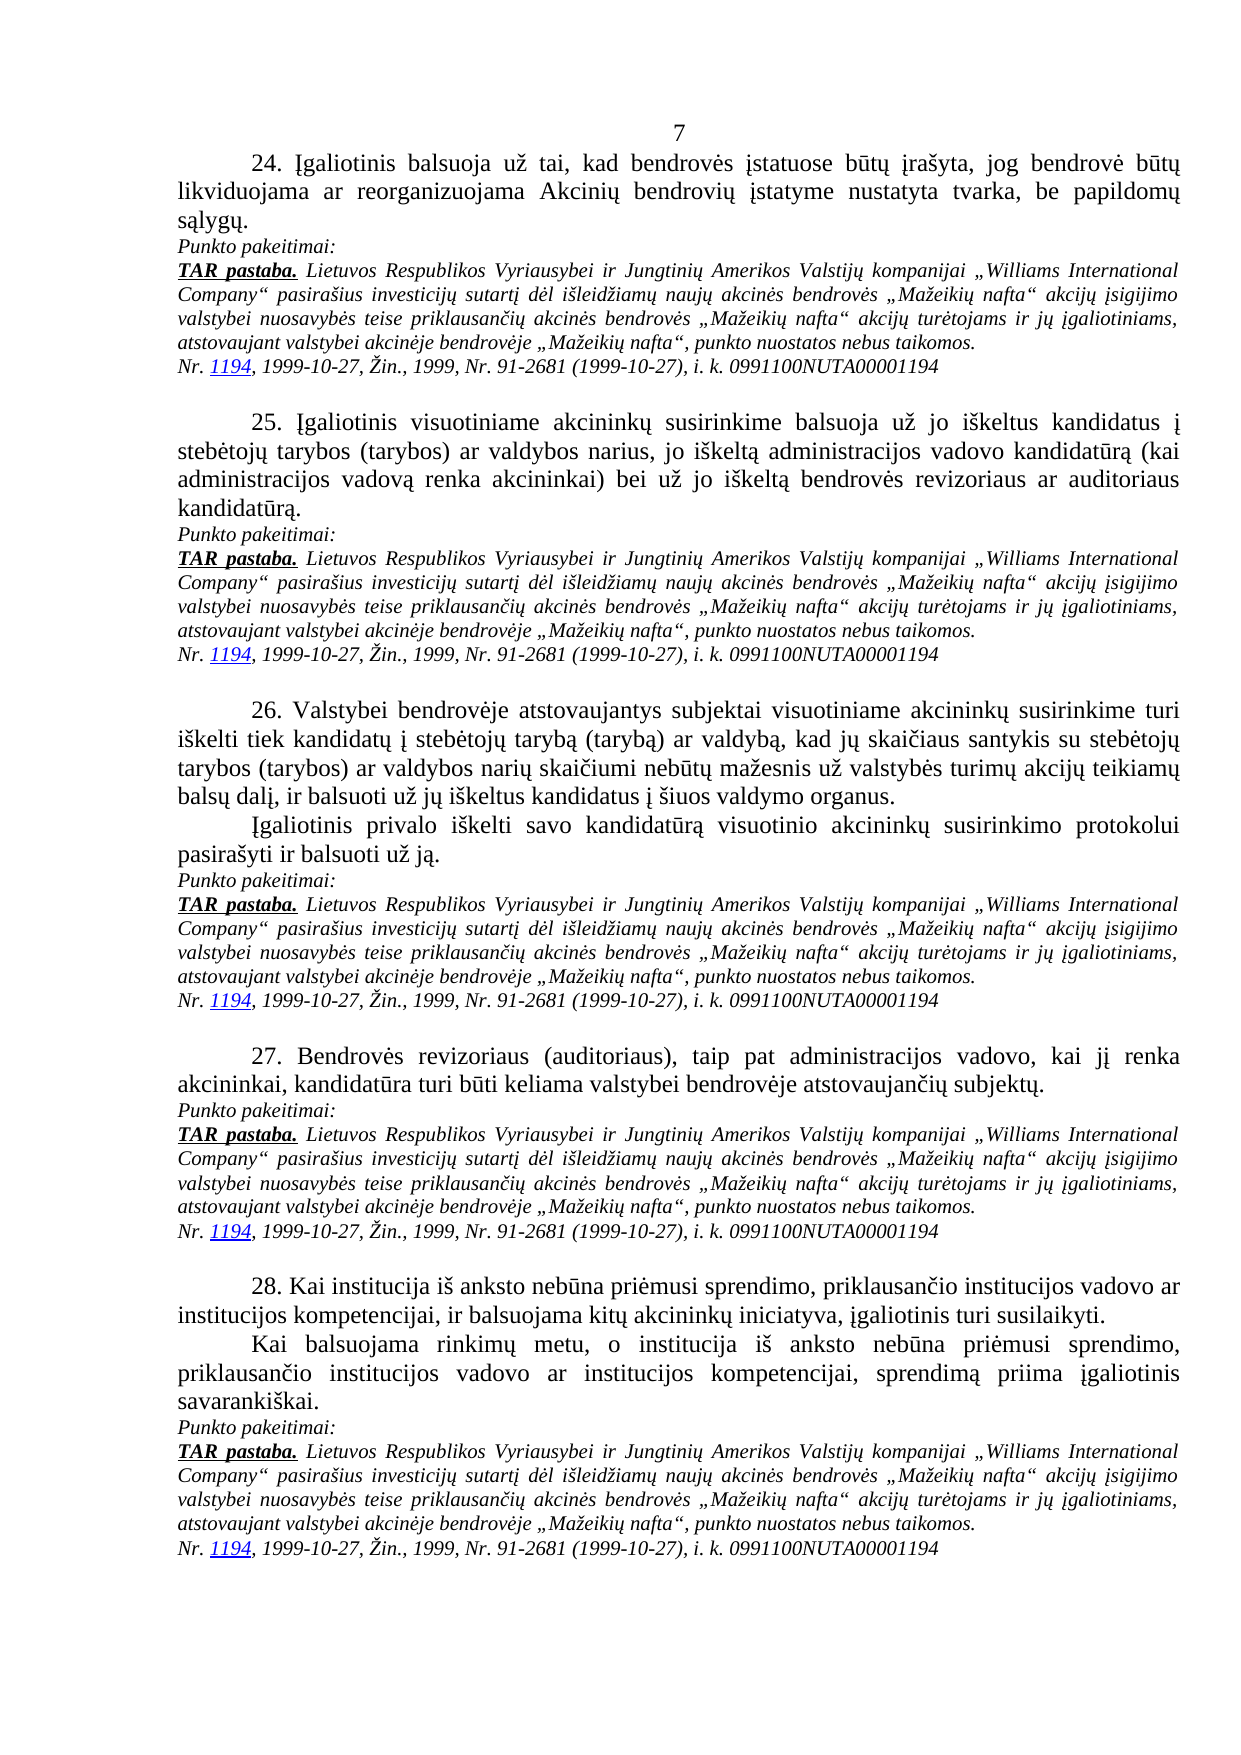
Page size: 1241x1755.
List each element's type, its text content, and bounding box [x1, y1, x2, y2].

text Įgaliotinis privalo iškelti savo kandidatūrą visuotinio akcininkų susirinkimo protokolui pasirašyti ir balsuoti už ją. [177, 810, 1181, 868]
text TAR pastaba. Lietuvos Respublikos Vyriausybei ir Jungtinių Amerikos Valstijų kompanijai „Williams International Company“ pasirašius investicijų sutartį dėl išleidžiamų naujų akcinės bendrovės „Mažeikių nafta“ akcijų įsigijimo valstybei nuosavybės teise priklausančių akcinės bendrovės „Mažeikių nafta“ akcijų turėtojams ir jų įgaliotiniams, atstovaujant valstybei akcinėje bendrovėje „Mažeikių nafta“, punkto nuostatos nebus taikomos. [177, 1122, 1181, 1218]
text Kai balsuojama rinkimų metu, o institucija iš anksto nebūna priėmusi sprendimo, priklausančio institucijos vadovo ar institucijos kompetencijai, sprendimą priima įgaliotinis savarankiškai. [177, 1329, 1181, 1415]
text Nr. 1194, 1999-10-27, Žin., 1999, Nr. 91-2681 (1999-10-27), i. k. 0991100NUTA00001194 [177, 988, 1181, 1012]
text TAR pastaba. Lietuvos Respublikos Vyriausybei ir Jungtinių Amerikos Valstijų kompanijai „Williams International Company“ pasirašius investicijų sutartį dėl išleidžiamų naujų akcinės bendrovės „Mažeikių nafta“ akcijų įsigijimo valstybei nuosavybės teise priklausančių akcinės bendrovės „Mažeikių nafta“ akcijų turėtojams ir jų įgaliotiniams, atstovaujant valstybei akcinėje bendrovėje „Mažeikių nafta“, punkto nuostatos nebus taikomos. [177, 892, 1181, 988]
text Punkto pakeitimai: [177, 1098, 1181, 1122]
text Nr. 1194, 1999-10-27, Žin., 1999, Nr. 91-2681 (1999-10-27), i. k. 0991100NUTA00001194 [177, 1535, 1181, 1559]
text TAR pastaba. Lietuvos Respublikos Vyriausybei ir Jungtinių Amerikos Valstijų kompanijai „Williams International Company“ pasirašius investicijų sutartį dėl išleidžiamų naujų akcinės bendrovės „Mažeikių nafta“ akcijų įsigijimo valstybei nuosavybės teise priklausančių akcinės bendrovės „Mažeikių nafta“ akcijų turėtojams ir jų įgaliotiniams, atstovaujant valstybei akcinėje bendrovėje „Mažeikių nafta“, punkto nuostatos nebus taikomos. [177, 546, 1181, 642]
text 25. Įgaliotinis visuotiniame akcininkų susirinkime balsuoja už jo iškeltus kandidatus į stebėtojų tarybos (tarybos) ar valdybos narius, jo iškeltą administracijos vadovo kandidatūrą (kai administracijos vadovą renka akcininkai) bei už jo iškeltą bendrovės revizoriaus ar auditoriaus kandidatūrą. [177, 407, 1181, 522]
text 24. Įgaliotinis balsuoja už tai, kad bendrovės įstatuose būtų įrašyta, jog bendrovė būtų likviduojama ar reorganizuojama Akcinių bendrovių įstatyme nustatyta tvarka, be papildomų sąlygų. [177, 148, 1181, 234]
text TAR pastaba. Lietuvos Respublikos Vyriausybei ir Jungtinių Amerikos Valstijų kompanijai „Williams International Company“ pasirašius investicijų sutartį dėl išleidžiamų naujų akcinės bendrovės „Mažeikių nafta“ akcijų įsigijimo valstybei nuosavybės teise priklausančių akcinės bendrovės „Mažeikių nafta“ akcijų turėtojams ir jų įgaliotiniams, atstovaujant valstybei akcinėje bendrovėje „Mažeikių nafta“, punkto nuostatos nebus taikomos. [177, 258, 1181, 354]
text 26. Valstybei bendrovėje atstovaujantys subjektai visuotiniame akcininkų susirinkime turi iškelti tiek kandidatų į stebėtojų tarybą (tarybą) ar valdybą, kad jų skaičiaus santykis su stebėtojų tarybos (tarybos) ar valdybos narių skaičiumi nebūtų mažesnis už valstybės turimų akcijų teikiamų balsų dalį, ir balsuoti už jų iškeltus kandidatus į šiuos valdymo organus. [177, 695, 1181, 810]
text Nr. 1194, 1999-10-27, Žin., 1999, Nr. 91-2681 (1999-10-27), i. k. 0991100NUTA00001194 [177, 354, 1181, 378]
text Nr. 1194, 1999-10-27, Žin., 1999, Nr. 91-2681 (1999-10-27), i. k. 0991100NUTA00001194 [177, 1218, 1181, 1243]
text Punkto pakeitimai: [177, 868, 1181, 892]
text Punkto pakeitimai: [177, 234, 1181, 258]
text 28. Kai institucija iš anksto nebūna priėmusi sprendimo, priklausančio institucijos vadovo ar institucijos kompetencijai, ir balsuojama kitų akcininkų iniciatyva, įgaliotinis turi susilaikyti. [177, 1271, 1181, 1329]
text 27. Bendrovės revizoriaus (auditoriaus), taip pat administracijos vadovo, kai jį renka akcininkai, kandidatūra turi būti keliama valstybei bendrovėje atstovaujančių subjektų. [177, 1041, 1181, 1098]
text Nr. 1194, 1999-10-27, Žin., 1999, Nr. 91-2681 (1999-10-27), i. k. 0991100NUTA00001194 [177, 642, 1181, 666]
text TAR pastaba. Lietuvos Respublikos Vyriausybei ir Jungtinių Amerikos Valstijų kompanijai „Williams International Company“ pasirašius investicijų sutartį dėl išleidžiamų naujų akcinės bendrovės „Mažeikių nafta“ akcijų įsigijimo valstybei nuosavybės teise priklausančių akcinės bendrovės „Mažeikių nafta“ akcijų turėtojams ir jų įgaliotiniams, atstovaujant valstybei akcinėje bendrovėje „Mažeikių nafta“, punkto nuostatos nebus taikomos. [177, 1439, 1181, 1535]
text Punkto pakeitimai: [177, 522, 1181, 546]
text Punkto pakeitimai: [177, 1415, 1181, 1439]
